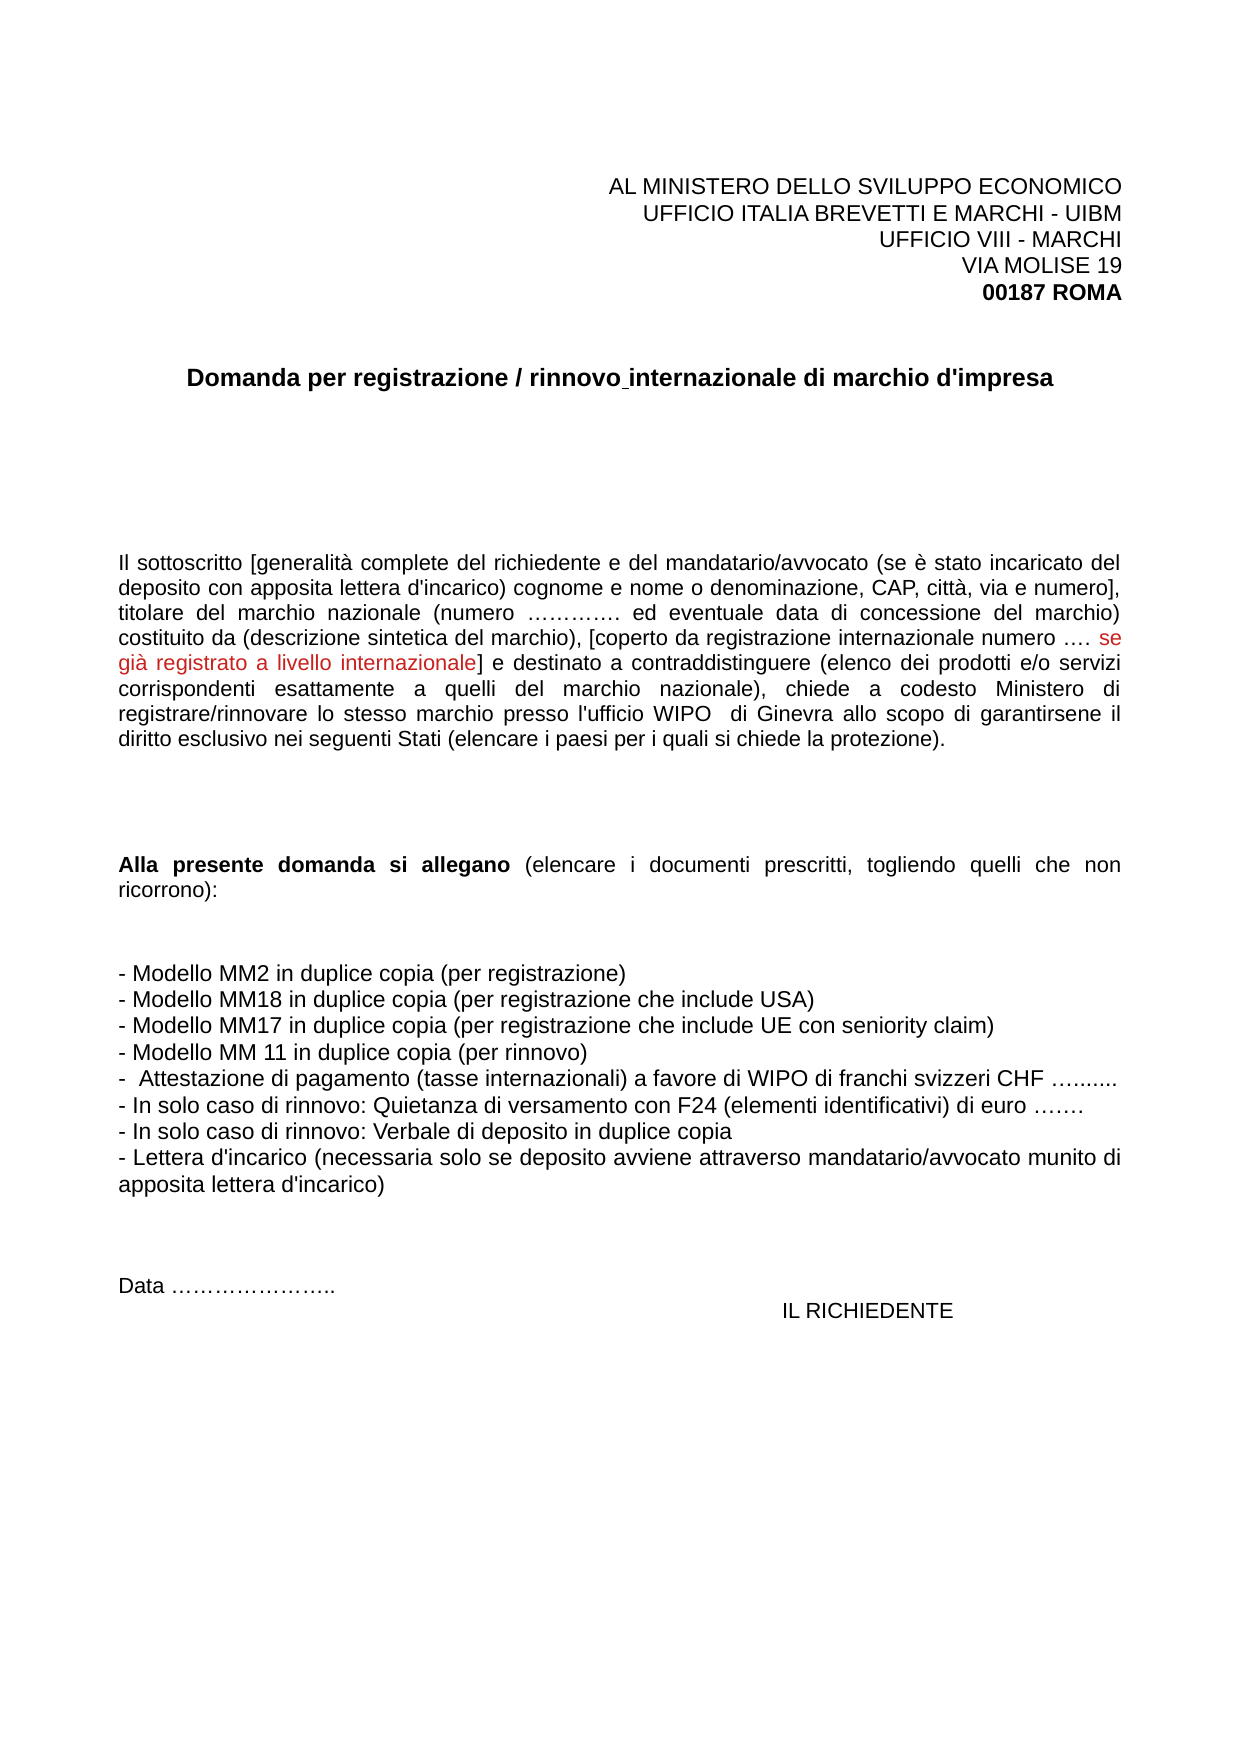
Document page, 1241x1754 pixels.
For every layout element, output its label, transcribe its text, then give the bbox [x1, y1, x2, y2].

text 00187 ROMA [118, 279, 1122, 305]
text Domanda per registrazione / rinnovo internazionale di marchio d'impresa [118, 362, 1122, 391]
text AL MINISTERO DELLO SVILUPPO ECONOMICO [118, 173, 1122, 199]
text Data ………………….. [118, 1273, 1122, 1298]
text - Modello MM18 in duplice copia (per registrazione che include USA) [118, 986, 1122, 1012]
text VIA MOLISE 19 [118, 252, 1122, 279]
text IL RICHIEDENTE [118, 1298, 1122, 1323]
text - Modello MM17 in duplice copia (per registrazione che include UE con seniority claim) [118, 1012, 1122, 1039]
text UFFICIO VIII - MARCHI [118, 226, 1122, 252]
text - In solo caso di rinnovo: Verbale di deposito in duplice copia [118, 1118, 1122, 1144]
text - Lettera d'incarico (necessaria solo se deposito avviene attraverso mandatario/avvocato munito di apposita lettera d'incarico) [118, 1144, 1122, 1197]
text - Modello MM 11 in duplice copia (per rinnovo) [118, 1039, 1122, 1065]
text - In solo caso di rinnovo: Quietanza di versamento con F24 (elementi identificativi) di euro ….… [118, 1092, 1122, 1118]
text UFFICIO ITALIA BREVETTI E MARCHI - UIBM [118, 199, 1122, 226]
text - Attestazione di pagamento (tasse internazionali) a favore di WIPO di franchi svizzeri CHF …....... [118, 1065, 1122, 1092]
text - Modello MM2 in duplice copia (per registrazione) [118, 960, 1122, 986]
text Il sottoscritto [generalità complete del richiedente e del mandatario/avvocato (se è stato incaricato del deposito con apposita lettera d'incarico) cognome e nome o denominazione, CAP, città, via e numero], titolare del marchio nazionale (numero …………. ed eventuale data di concessione del marchio) costituito da (descrizione sintetica del marchio), [coperto da registrazione internazionale numero …. se già registrato a livello internazionale] e destinato a contraddistinguere (elenco dei prodotti e/o servizi corrispondenti esattamente a quelli del marchio nazionale), chiede a codesto Ministero di registrare/rinnovare lo stesso marchio presso l'ufficio WIPO di Ginevra allo scopo di garantirsene il diritto esclusivo nei seguenti Stati (elencare i paesi per i quali si chiede la protezione). [118, 549, 1122, 751]
text Alla presente domanda si allegano (elencare i documenti prescritti, togliendo quelli che non ricorrono): [118, 852, 1122, 902]
